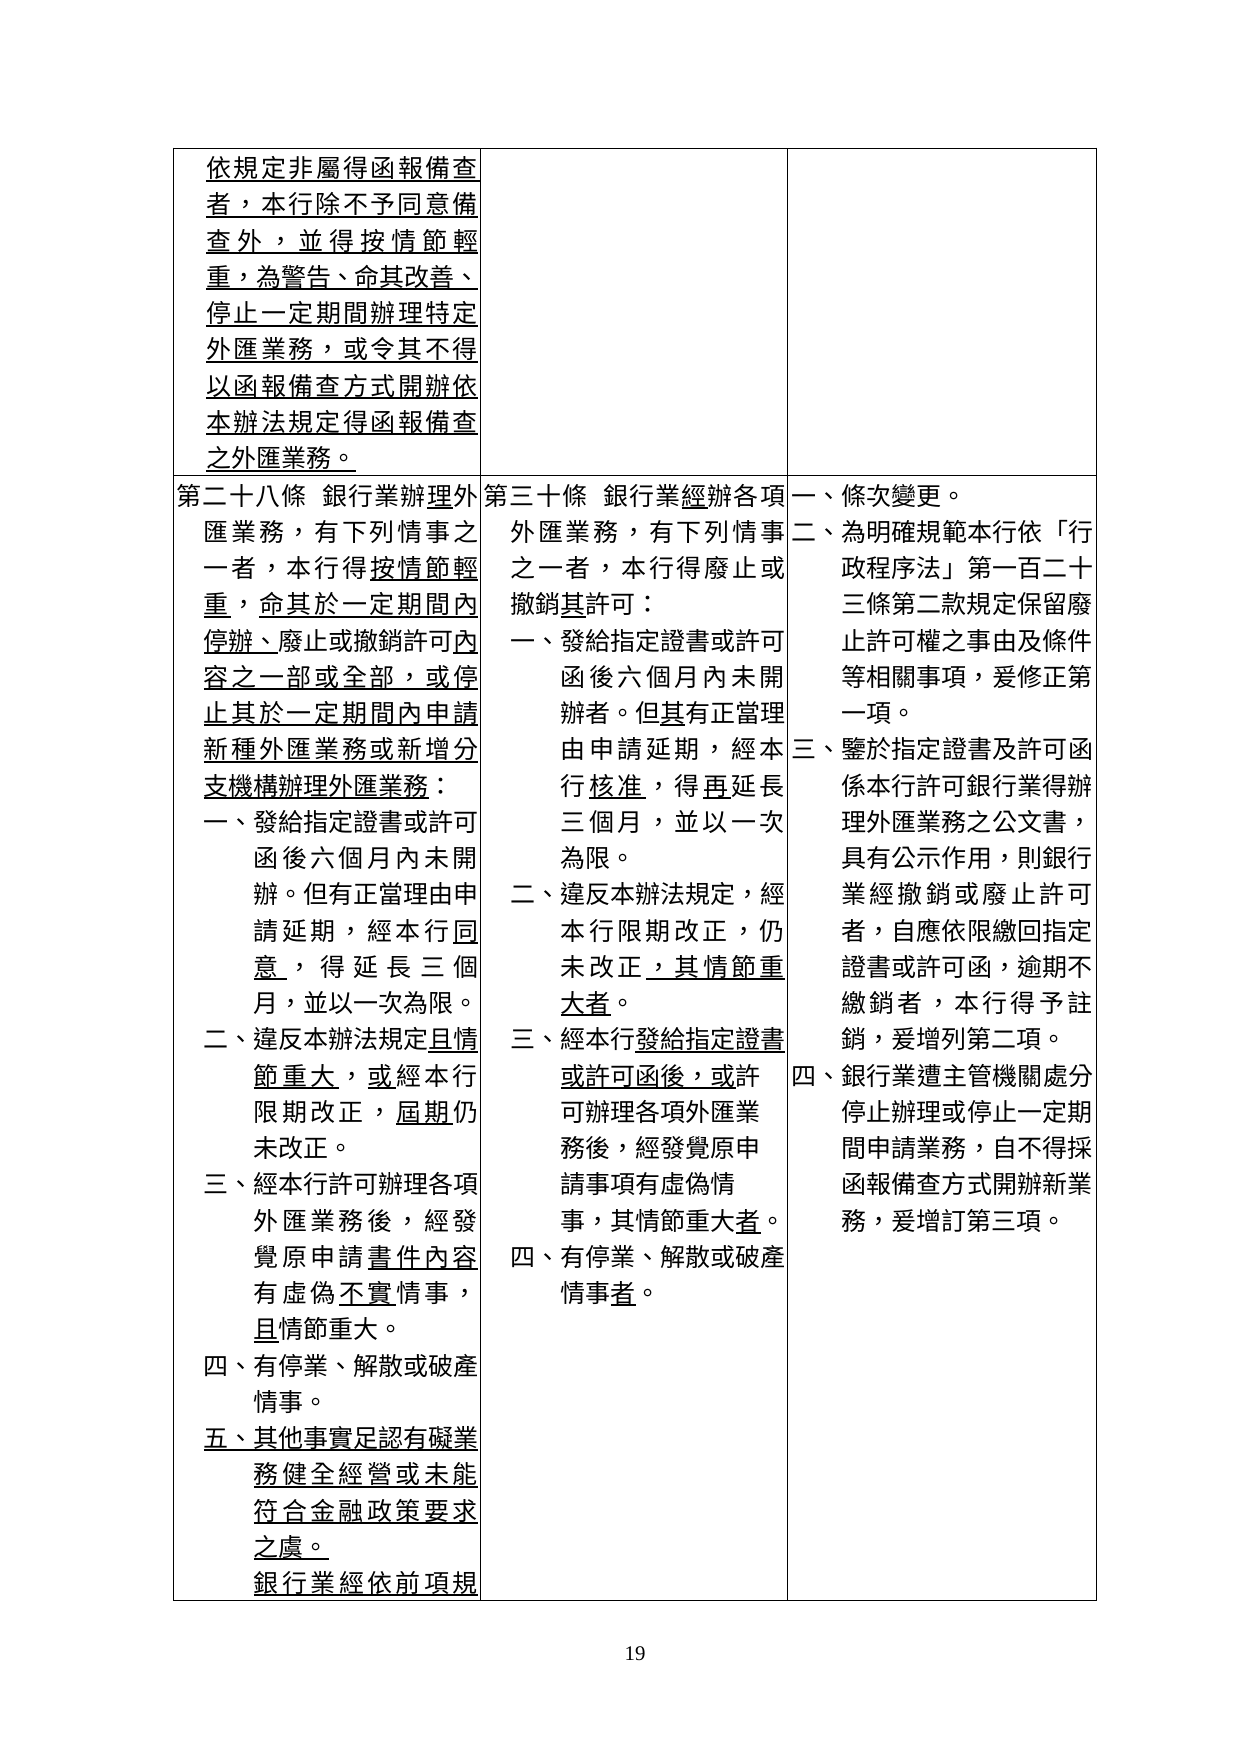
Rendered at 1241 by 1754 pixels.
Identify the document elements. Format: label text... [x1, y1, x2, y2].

table_cell 第二十八條 銀行業辦理外匯業務，有下列情事之一者，本行得按情節輕重，命其於一定期間內停辦、廢止或撤銷許可內容之一部或全部，或停止其於一定期間內申請新種外匯業務或新增分支機構辦理外匯業務： 一、發給指定證書或許可函後六個月內未開辦。但有正當理由申請延期，經本行同意，得延長三個月，並以一次為限。 二、違反本辦法規定且情節重大，或經本行限期改正，屆期仍未改正。 三、經本行許可辦理各項外匯業務後，經發覺原申請書件內容有虛偽不實情事，且情節重大。 四、有停業、解散或破產情事。 五、其他事實足認有礙業務健全經營或未能符合金融政策要求之虞。 銀行業經依前項規 [174, 476, 480, 1600]
table_cell 一、條次變更。 二、為明確規範本行依「行政程序法」第一百二十三條第二款規定保留廢止許可權之事由及條件等相關事項，爰修正第一項。 三、鑒於指定證書及許可函係本行許可銀行業得辦理外匯業務之公文書，具有公示作用，則銀行業經撤銷或廢止許可者，自應依限繳回指定證書或許可函，逾期不繳銷者，本行得予註銷，爰增列第二項。 四、銀行業遭主管機關處分停止辦理或停止一定期間申請業務，自不得採函報備查方式開辦新業務，爰增訂第三項。 [788, 476, 1096, 1600]
table_cell 第三十條 銀行業經辦各項外匯業務，有下列情事之一者，本行得廢止或撤銷其許可： 一、發給指定證書或許可函後六個月內未開辦者。但其有正當理由申請延期，經本行核准，得再延長三個月，並以一次為限。 二、違反本辦法規定，經本行限期改正，仍未改正，其情節重大者。 三、經本行發給指定證書或許可函後，或許可辦理各項外匯業務後，經發覺原申請事項有虛偽情事，其情節重大者。 四、有停業、解散或破產情事者。 [481, 476, 787, 1600]
table_cell [481, 149, 787, 475]
table_cell 依規定非屬得函報備查者，本行除不予同意備查外，並得按情節輕重，為警告、命其改善、停止一定期間辦理特定外匯業務，或令其不得以函報備查方式開辦依本辦法規定得函報備查之外匯業務。 [174, 149, 480, 475]
table_cell [788, 149, 1096, 475]
